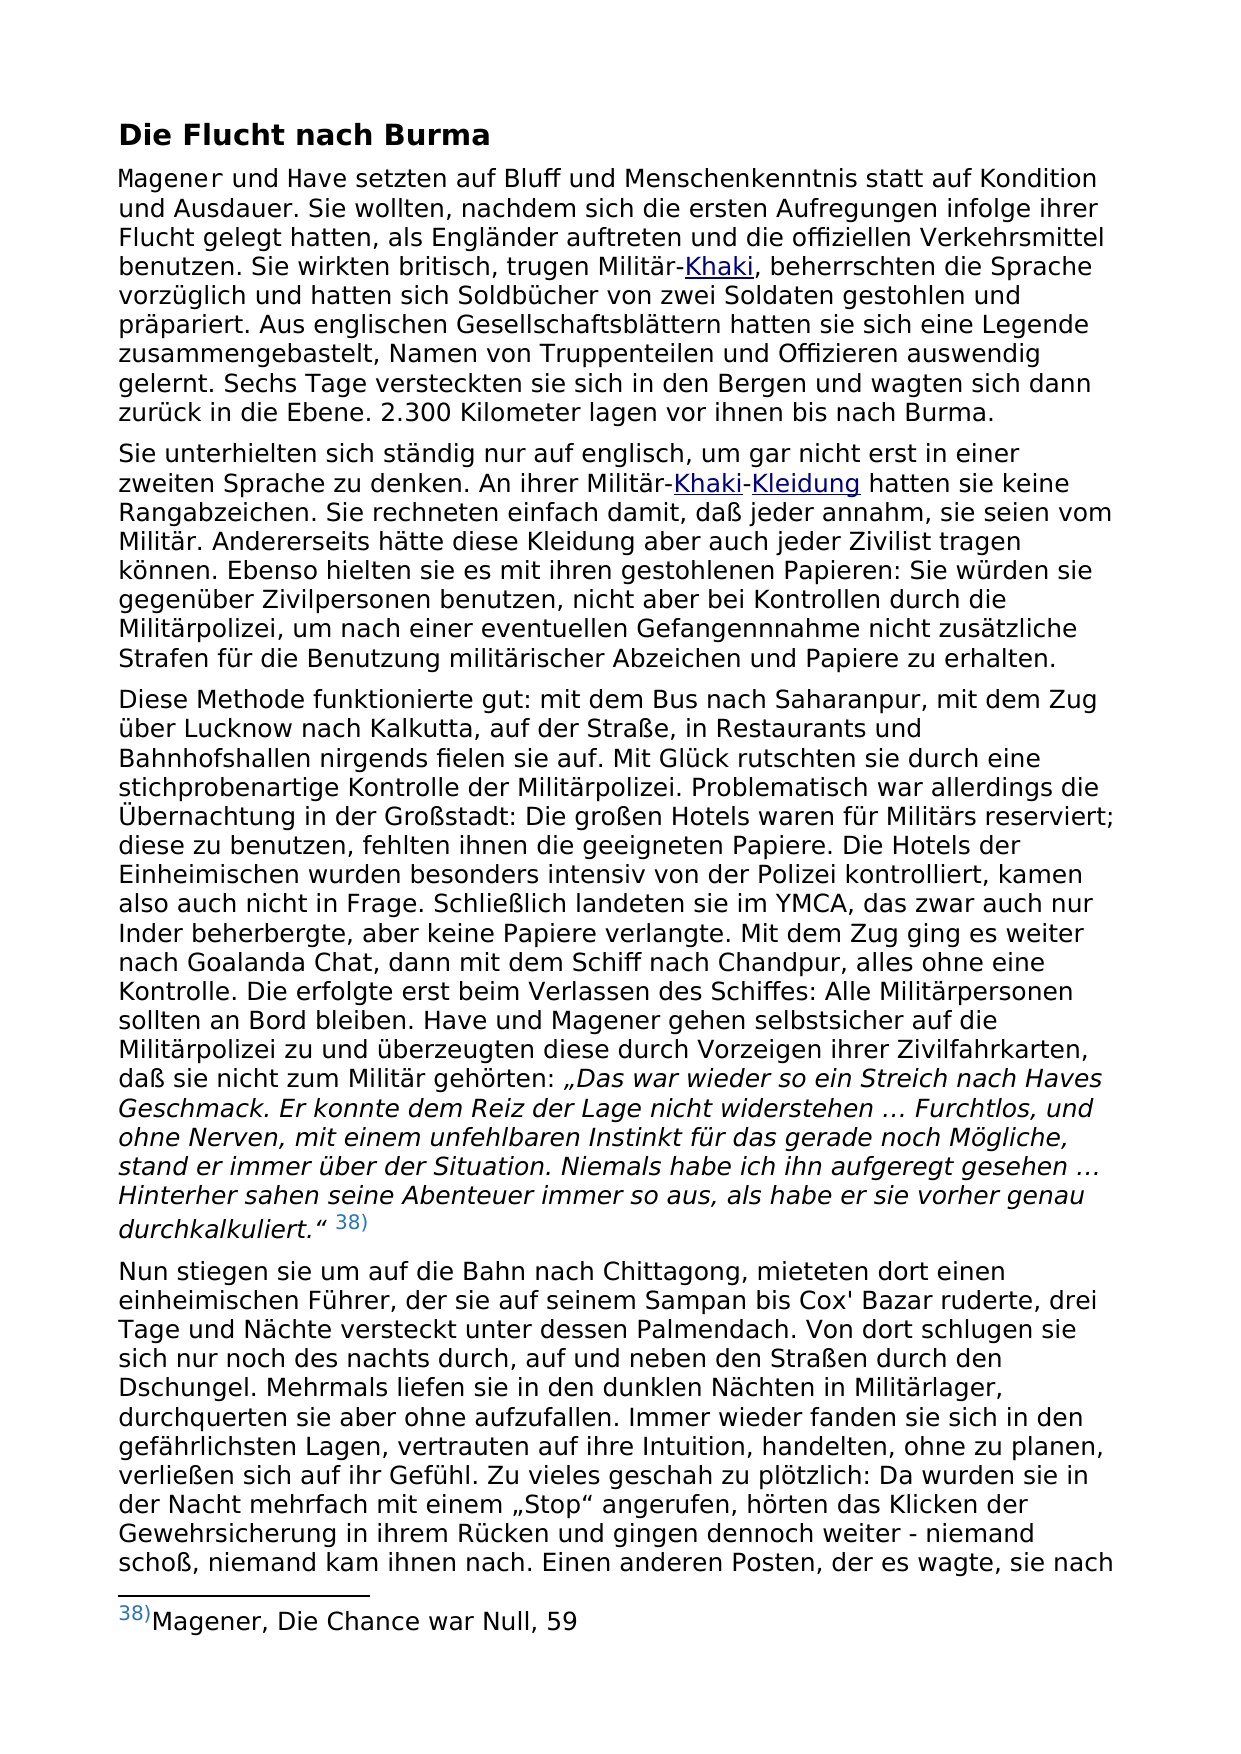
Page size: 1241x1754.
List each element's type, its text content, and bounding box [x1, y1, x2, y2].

text Magener und Have setzten auf Bluff und Menschenkenntnis statt auf Kondition und Ausdauer. Sie wollten, nachdem sich die ersten Aufregungen infolge ihrer Flucht gelegt hatten, als Engländer auftreten und die offiziellen Verkehrsmittel benutzen. Sie wirkten britisch, trugen Militär-Khaki, beherrschten die Sprache vorzüglich und hatten sich Soldbücher von zwei Soldaten gestohlen und präpariert. Aus englischen Gesellschaftsblättern hatten sie sich eine Legende zusammengebastelt, Namen von Truppenteilen und Offizieren auswendig gelernt. Sechs Tage versteckten sie sich in den Bergen und wagten sich dann zurück in die Ebene. 2.300 Kilometer lagen vor ihnen bis nach Burma. [118, 164, 1122, 427]
text Nun stiegen sie um auf die Bahn nach Chittagong, mieteten dort einen einheimischen Führer, der sie auf seinem Sampan bis Cox' Bazar ruderte, drei Tage und Nächte versteckt unter dessen Palmendach. Von dort schlugen sie sich nur noch des nachts durch, auf und neben den Straßen durch den Dschungel. Mehrmals liefen sie in den dunklen Nächten in Militärlager, durchquerten sie aber ohne aufzufallen. Immer wieder fanden sie sich in den gefährlichsten Lagen, vertrauten auf ihre Intuition, handelten, ohne zu planen, verließen sich auf ihr Gefühl. Zu vieles geschah zu plötzlich: Da wurden sie in der Nacht mehrfach mit einem „Stop“ angerufen, hörten das Klicken der Gewehrsicherung in ihrem Rücken und gingen dennoch weiter - niemand schoß, niemand kam ihnen nach. Einen anderen Posten, der es wagte, sie nach [118, 1257, 1122, 1578]
text Magener, Die Chance war Null, 59 [118, 1602, 1122, 1636]
text Sie unterhielten sich ständig nur auf englisch, um gar nicht erst in einer zweiten Sprache zu denken. An ihrer Militär-Khaki-Kleidung hatten sie keine Rangabzeichen. Sie rechneten einfach damit, daß jeder annahm, sie seien vom Militär. Andererseits hätte diese Kleidung aber auch jeder Zivilist tragen können. Ebenso hielten sie es mit ihren gestohlenen Papieren: Sie würden sie gegenüber Zivilpersonen benutzen, nicht aber bei Kontrollen durch die Militärpolizei, um nach einer eventuellen Gefangennnahme nicht zusätzliche Strafen für die Benutzung militärischer Abzeichen und Papiere zu erhalten. [118, 439, 1122, 673]
text Diese Methode funktionierte gut: mit dem Bus nach Saharanpur, mit dem Zug über Lucknow nach Kalkutta, auf der Straße, in Restaurants und Bahnhofshallen nirgends fielen sie auf. Mit Glück rutschten sie durch eine stichprobenartige Kontrolle der Militärpolizei. Problematisch war allerdings die Übernachtung in der Großstadt: Die großen Hotels waren für Militärs reserviert; diese zu benutzen, fehlten ihnen die geeigneten Papiere. Die Hotels der Einheimischen wurden besonders intensiv von der Polizei kontrolliert, kamen also auch nicht in Frage. Schließlich landeten sie im YMCA, das zwar auch nur Inder beherbergte, aber keine Papiere verlangte. Mit dem Zug ging es weiter nach Goalanda Chat, dann mit dem Schiff nach Chandpur, alles ohne eine Kontrolle. Die erfolgte erst beim Verlassen des Schiffes: Alle Militärpersonen sollten an Bord bleiben. Have und Magener gehen selbstsicher auf die Militärpolizei zu und überzeugten diese durch Vorzeigen ihrer Zivilfahrkarten, daß sie nicht zum Militär gehörten: „Das war wieder so ein Streich nach Haves Geschmack. Er konnte dem Reiz der Lage nicht widerstehen … Furchtlos, und ohne Nerven, mit einem unfehlbaren Instinkt für das gerade noch Mögliche, stand er immer über der Situation. Niemals habe ich ihn aufgeregt gesehen … Hinterher sahen seine Abenteuer immer so aus, als habe er sie vorher genau durchkalkuliert.“ [118, 685, 1122, 1244]
subtitle Die Flucht nach Burma [118, 118, 1122, 152]
